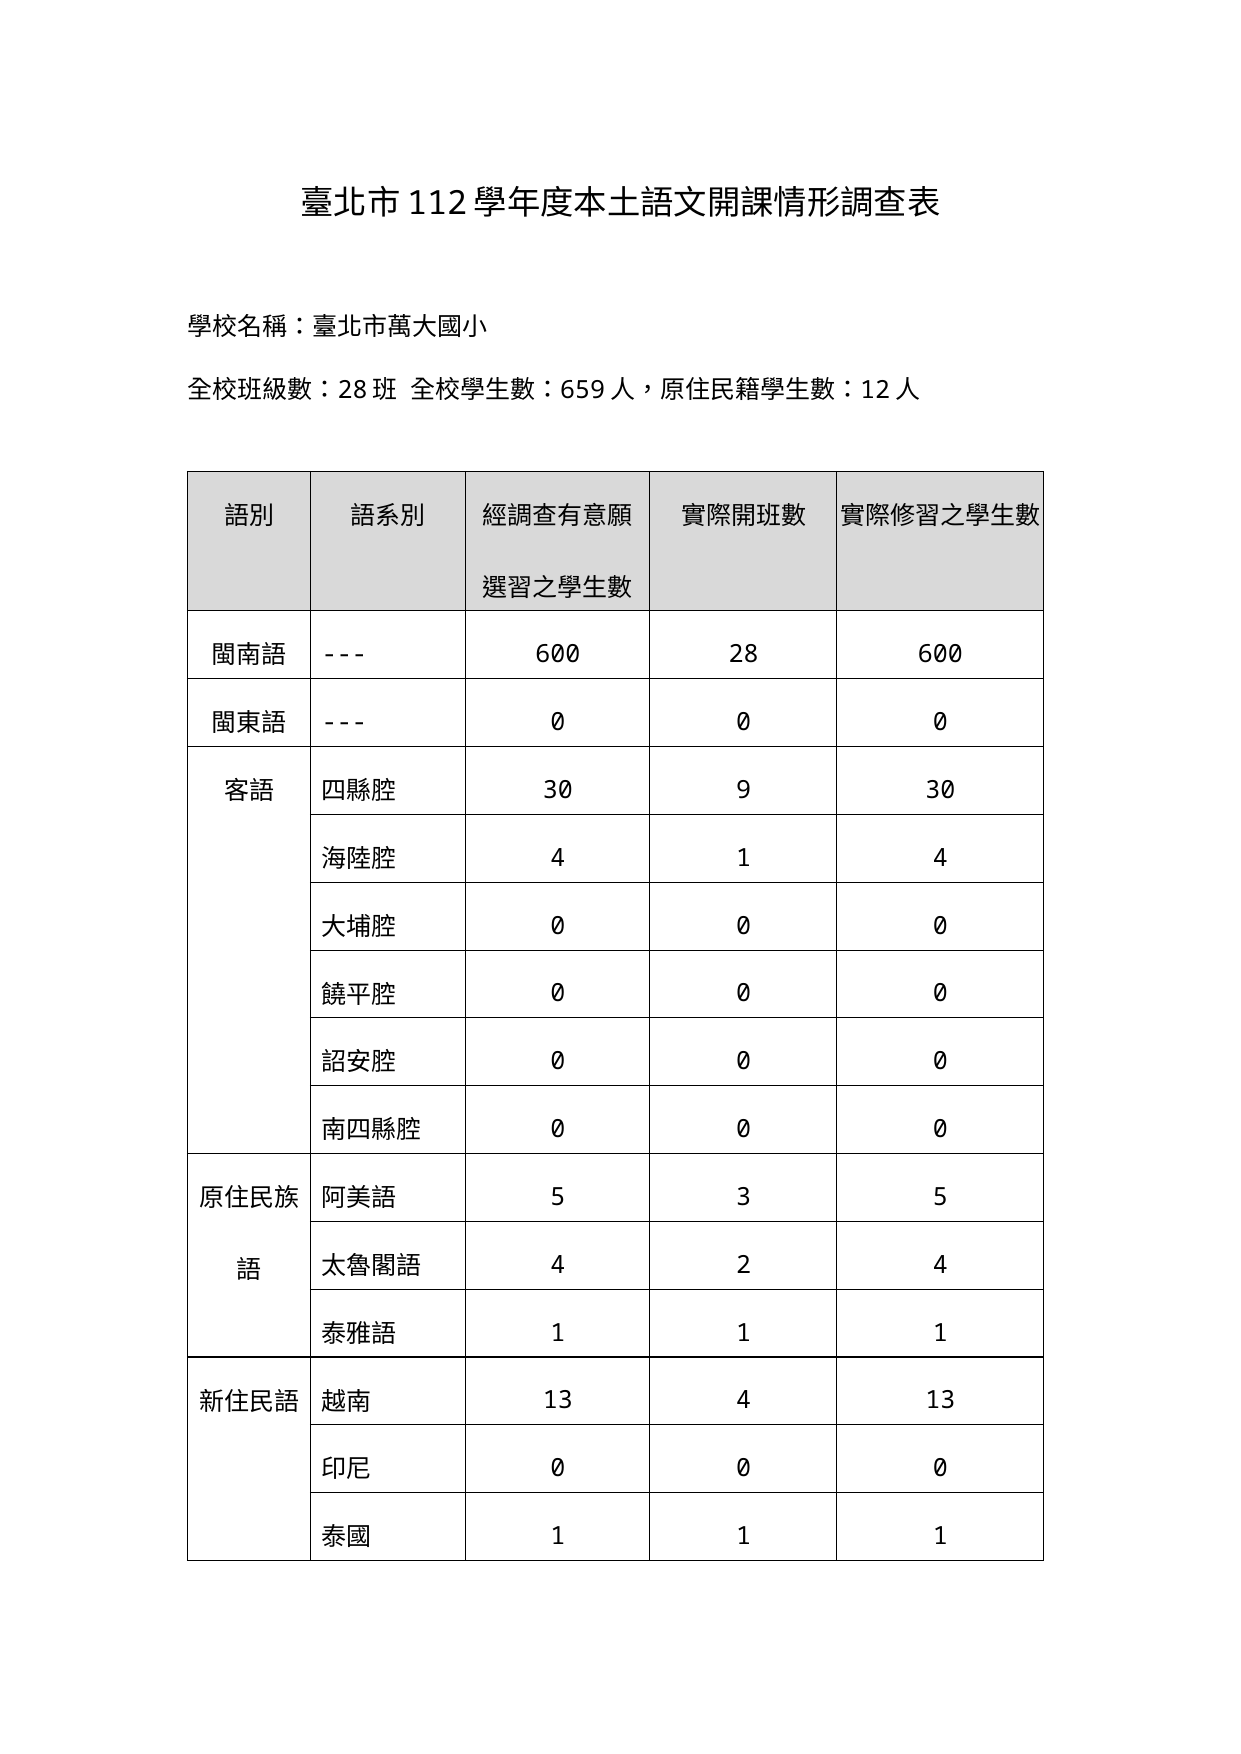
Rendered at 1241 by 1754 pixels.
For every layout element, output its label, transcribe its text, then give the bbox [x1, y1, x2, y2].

table_cell 太魯閣語 [311, 1222, 465, 1288]
table_cell 原住民族語 [188, 1154, 310, 1356]
table_cell 越南 [311, 1358, 465, 1424]
text 學校名稱：臺北市萬大國小 [187, 283, 1053, 346]
table_cell 13 [837, 1358, 1043, 1424]
table_cell 1 [837, 1493, 1043, 1560]
table_header 語別 [188, 472, 310, 610]
table_cell 0 [466, 883, 649, 949]
table_cell 新住民語 [188, 1358, 310, 1560]
table_cell 5 [837, 1154, 1043, 1221]
table_cell 0 [466, 1425, 649, 1492]
table_cell 600 [466, 611, 649, 678]
table_cell --- [311, 679, 465, 746]
table_cell 5 [466, 1154, 649, 1221]
table_cell 4 [466, 1222, 649, 1288]
table_cell 0 [650, 951, 836, 1017]
table_cell 600 [837, 611, 1043, 678]
table_cell 0 [650, 883, 836, 949]
table_cell 印尼 [311, 1425, 465, 1492]
table_cell 0 [466, 1018, 649, 1085]
table_cell 0 [466, 951, 649, 1017]
table_cell 4 [837, 815, 1043, 882]
table_cell 0 [650, 1425, 836, 1492]
table_cell 28 [650, 611, 836, 678]
table_cell 30 [466, 747, 649, 814]
table_cell --- [311, 611, 465, 678]
text 臺北市112學年度本土語文開課情形調查表 [187, 158, 1053, 221]
table_cell 30 [837, 747, 1043, 814]
table_cell 1 [650, 1493, 836, 1560]
table_cell 2 [650, 1222, 836, 1288]
table_cell 0 [837, 1086, 1043, 1153]
table_cell 4 [466, 815, 649, 882]
table_cell 客語 [188, 747, 310, 1153]
table_cell 泰雅語 [311, 1290, 465, 1356]
table_header 實際修習之學生數 [837, 472, 1043, 610]
table_cell 0 [466, 679, 649, 746]
table_cell 閩東語 [188, 679, 310, 746]
table_cell 四縣腔 [311, 747, 465, 814]
table_cell 0 [837, 951, 1043, 1017]
table_header 語系別 [311, 472, 465, 610]
table_cell 0 [837, 883, 1043, 949]
table_cell 1 [466, 1290, 649, 1356]
table_header 經調查有意願選習之學生數 [466, 472, 649, 610]
table_cell 9 [650, 747, 836, 814]
table_cell 1 [650, 815, 836, 882]
table_cell 1 [837, 1290, 1043, 1356]
table_cell 3 [650, 1154, 836, 1221]
table_cell 0 [837, 1018, 1043, 1085]
table_cell 0 [650, 1086, 836, 1153]
table_cell 0 [466, 1086, 649, 1153]
table_cell 0 [650, 679, 836, 746]
table_cell 饒平腔 [311, 951, 465, 1017]
table_cell 泰國 [311, 1493, 465, 1560]
text 全校班級數：28班 全校學生數：659人，原住民籍學生數：12人 [187, 346, 1053, 408]
table_header 實際開班數 [650, 472, 836, 610]
table_cell 0 [837, 1425, 1043, 1492]
table_cell 閩南語 [188, 611, 310, 678]
table_cell 13 [466, 1358, 649, 1424]
table_cell 0 [837, 679, 1043, 746]
table_cell 1 [466, 1493, 649, 1560]
table_cell 4 [650, 1358, 836, 1424]
table_cell 1 [650, 1290, 836, 1356]
table_cell 阿美語 [311, 1154, 465, 1221]
table_cell 海陸腔 [311, 815, 465, 882]
table_cell 詔安腔 [311, 1018, 465, 1085]
table_cell 南四縣腔 [311, 1086, 465, 1153]
table_cell 4 [837, 1222, 1043, 1288]
table_cell 大埔腔 [311, 883, 465, 949]
table_cell 0 [650, 1018, 836, 1085]
